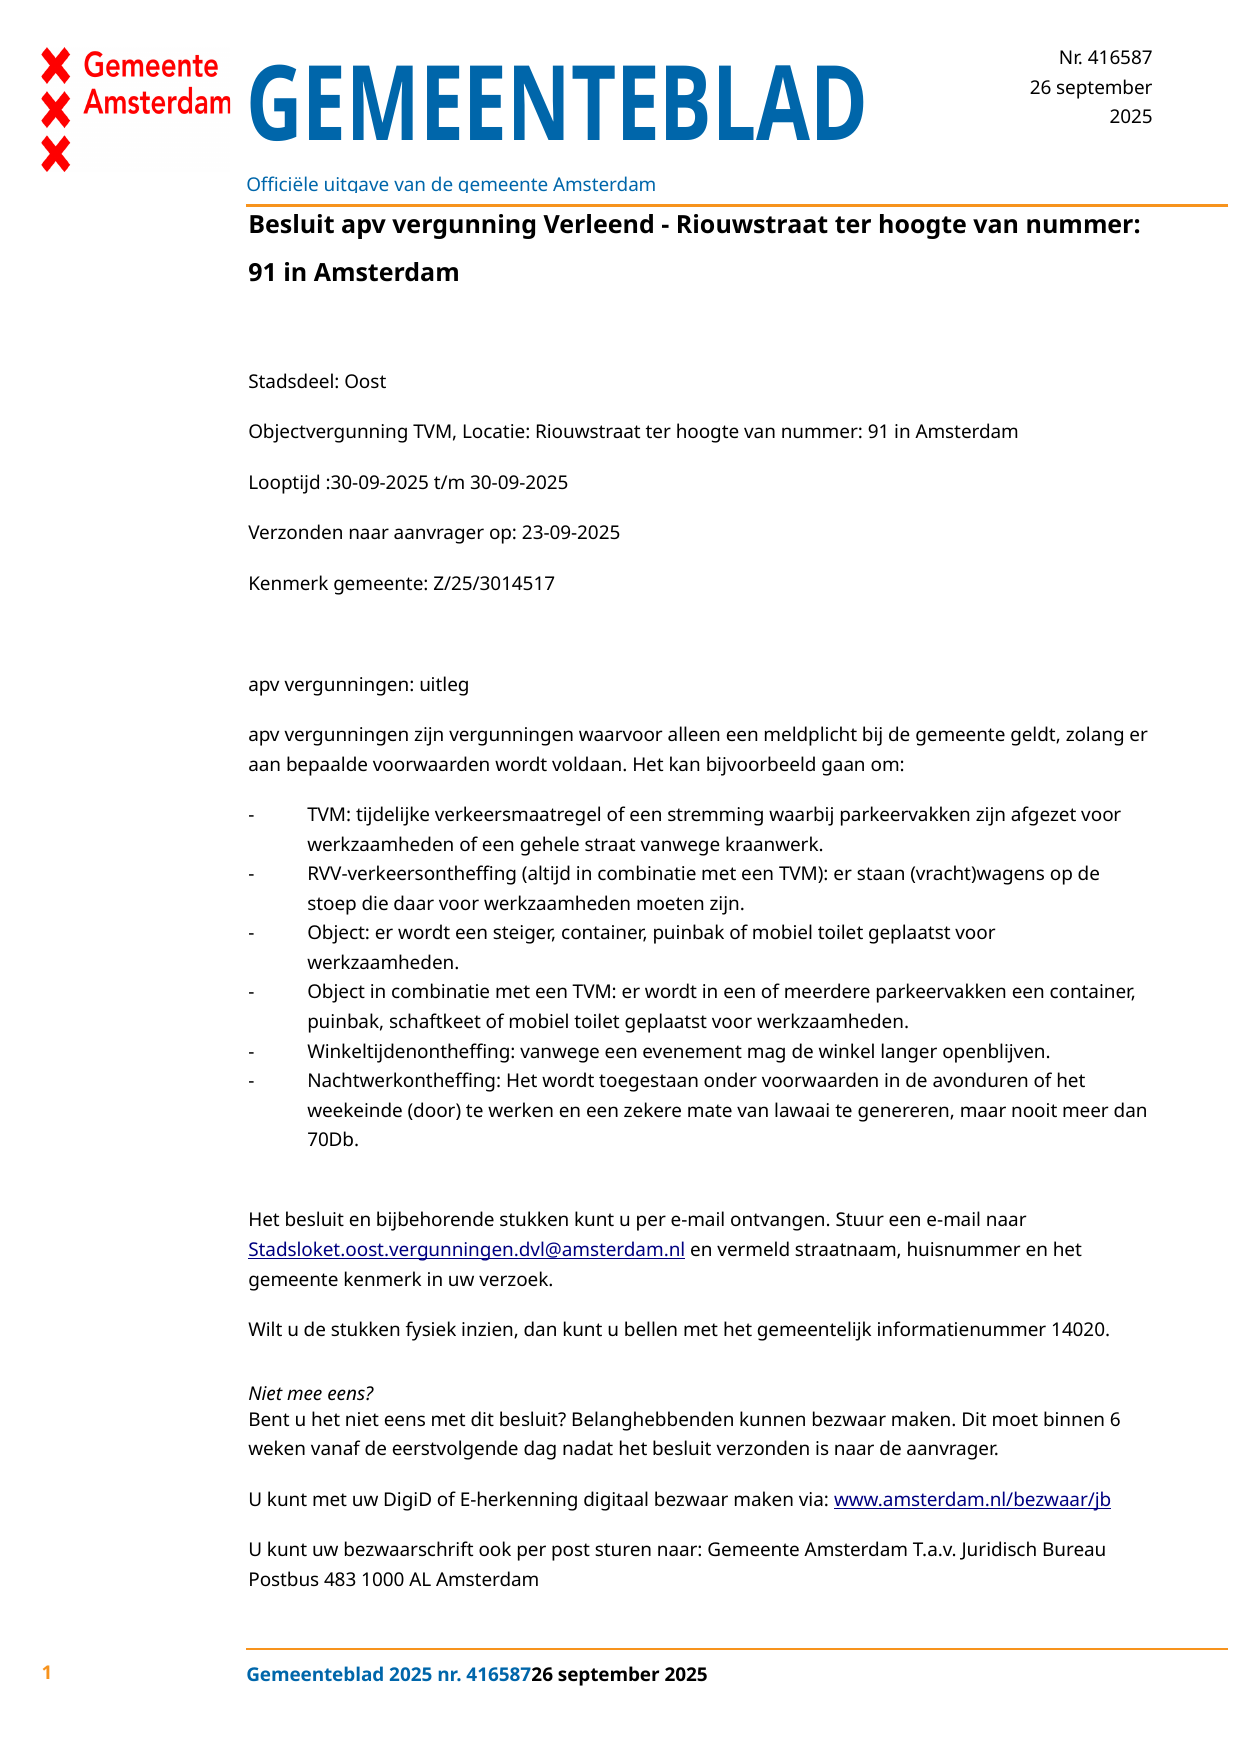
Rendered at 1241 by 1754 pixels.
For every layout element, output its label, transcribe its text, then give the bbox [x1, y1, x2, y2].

text apv vergunningen zijn vergunningen waarvoor alleen een meldplicht bij de gemeente geldt, zolang er aan bepaalde voorwaarden wordt voldaan. Het kan bijvoorbeeld gaan om: [248, 721, 1152, 777]
list Object in combinatie met een TVM: er wordt in een of meerdere parkeervakken een container, puinbak, schaftkeet of mobiel toilet geplaatst voor werkzaamheden. [248, 979, 1152, 1034]
text Het besluit en bijbehorende stukken kunt u per e-mail ontvangen. Stuur een e-mail naar Stadsloket.oost.vergunningen.dvl@amsterdam.nl en vermeld straatnaam, huisnummer en het gemeente kenmerk in uw verzoek. [248, 1207, 1152, 1292]
list Nachtwerkontheffing: Het wordt toegestaan onder voorwaarden in de avonduren of het weekeinde (door) te werken en een zekere mate van lawaai te genereren, maar nooit meer dan 70Db. [248, 1067, 1152, 1152]
text Bent u het niet eens met dit besluit? Belanghebbenden kunnen bezwaar maken. Dit moet binnen 6 weken vanaf de eerstvolgende dag nadat het besluit verzonden is naar de aanvrager. [248, 1406, 1152, 1461]
list RVV-verkeersontheffing (altijd in combinatie met een TVM): er staan (vracht)wagens op de stoep die daar voor werkzaamheden moeten zijn. [248, 860, 1152, 916]
text Verzonden naar aanvrager op: 23-09-2025 [248, 519, 1152, 545]
text apv vergunningen: uitleg [248, 671, 1152, 697]
text Niet mee eens? [248, 1380, 1152, 1406]
text Objectvergunning TVM, Locatie: Riouwstraat ter hoogte van nummer: 91 in Amsterdam [248, 419, 1152, 444]
list Winkeltijdenontheffing: vanwege een evenement mag de winkel langer openblijven. [248, 1038, 1152, 1064]
text Wilt u de stukken fysiek inzien, dan kunt u bellen met het gemeentelijk informatienummer 14020. [248, 1316, 1152, 1342]
text Besluit apv vergunning Verleend - Riouwstraat ter hoogte van nummer: 91 in Amsterdam [248, 207, 1152, 288]
list Object: er wordt een steiger, container, puinbak of mobiel toilet geplaatst voor werkzaamheden. [248, 919, 1152, 975]
text Looptijd :30-09-2025 t/m 30-09-2025 [248, 469, 1152, 495]
text U kunt uw bezwaarschrift ook per post sturen naar: Gemeente Amsterdam T.a.v. Juridisch Bureau Postbus 483 1000 AL Amsterdam [248, 1536, 1152, 1592]
list TVM: tijdelijke verkeersmaatregel of een stremming waarbij parkeervakken zijn afgezet voor werkzaamheden of een gehele straat vanwege kraanwerk. [248, 801, 1152, 857]
text Kenmerk gemeente: Z/25/3014517 [248, 570, 1152, 596]
text Stadsdeel: Oost [248, 368, 1152, 394]
picture [41, 47, 231, 172]
text U kunt met uw DigiD of E-herkenning digitaal bezwaar maken via: www.amsterdam.nl/bezwaar/jb [248, 1486, 1152, 1512]
